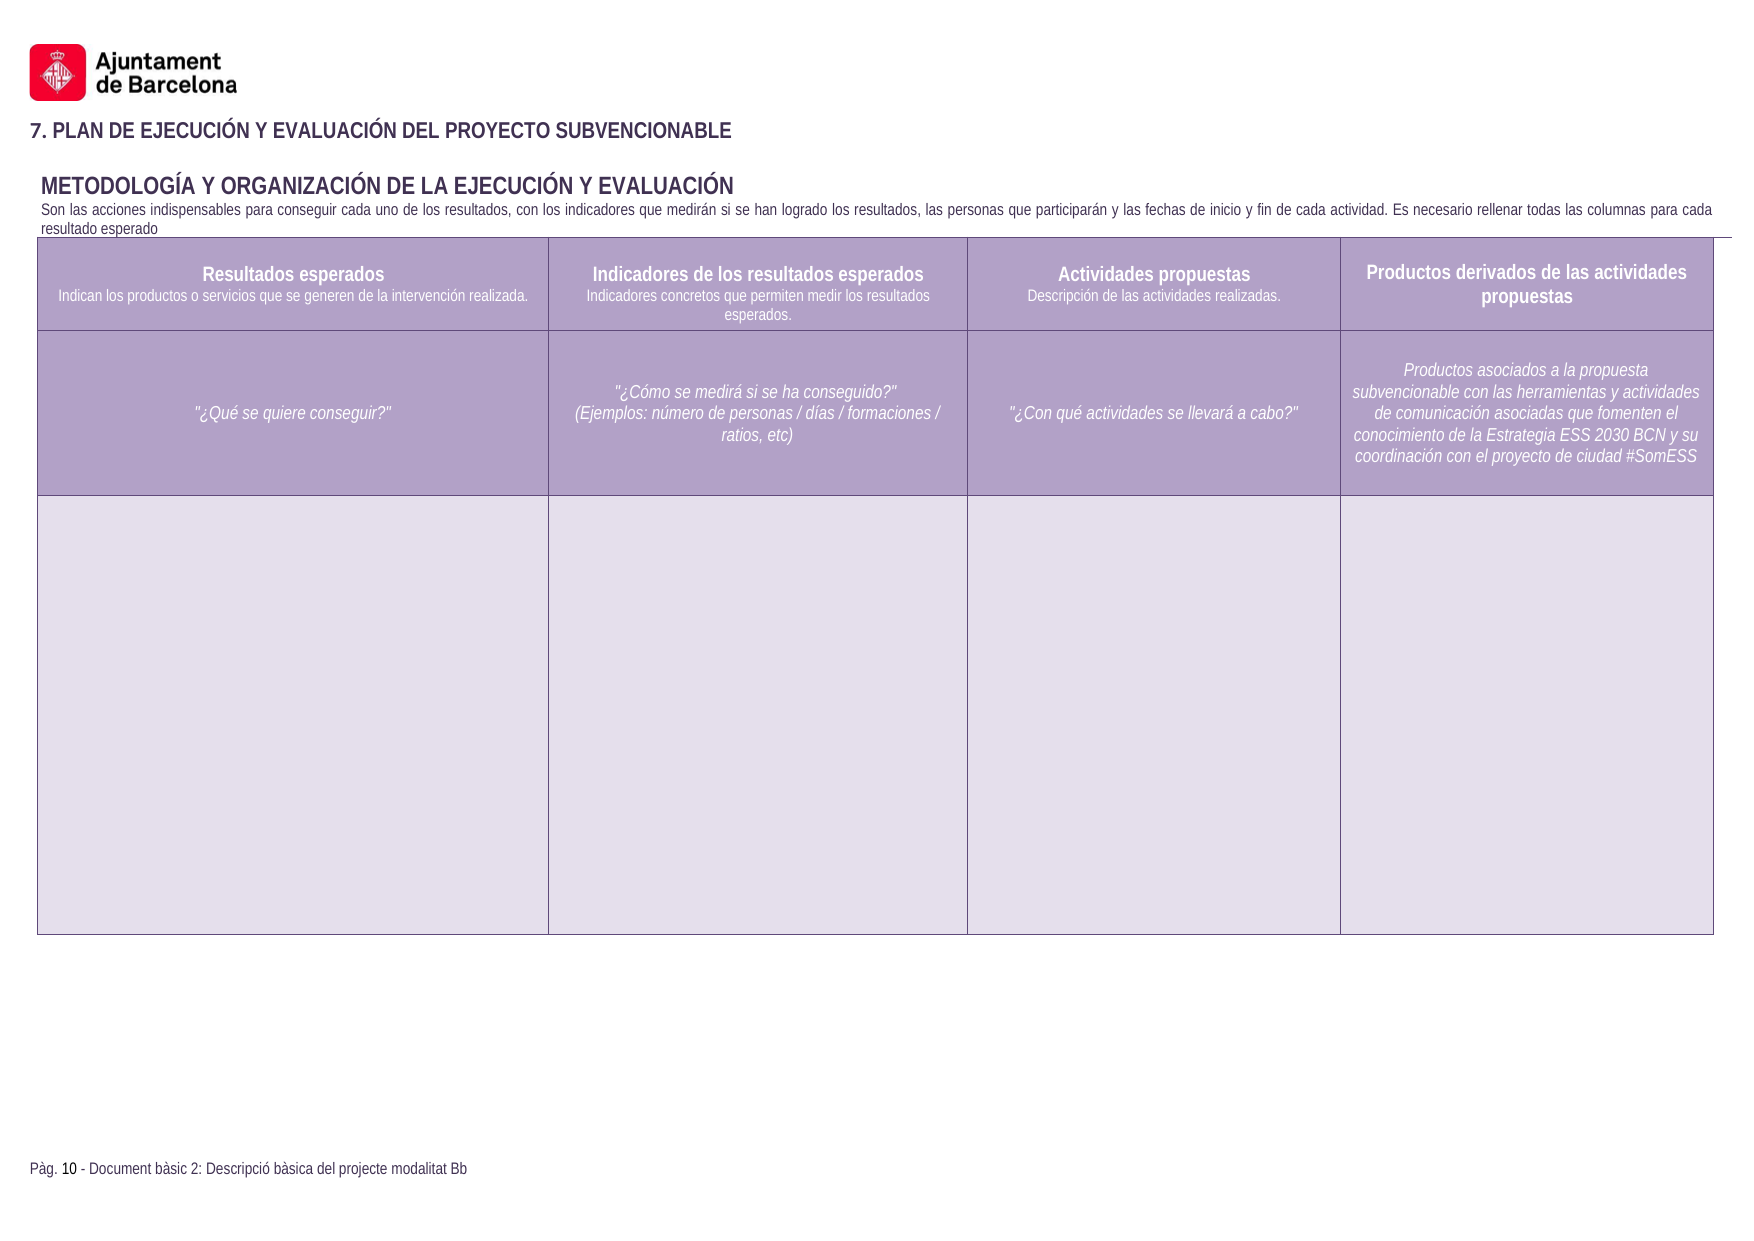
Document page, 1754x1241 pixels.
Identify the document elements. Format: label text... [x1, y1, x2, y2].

table_cell [549, 496, 967, 934]
table_cell "¿Cómo se medirá si se ha conseguido?" (Ejemplos: número de personas / días / formaciones / ratios, etc) [549, 331, 967, 495]
table_cell [968, 496, 1340, 934]
table_cell "¿Con qué actividades se llevará a cabo?" [968, 331, 1340, 495]
table_cell Productos asociados a la propuesta subvencionable con las herramientas y actividades de comunicación asociadas que fomenten el conocimiento de la Estrategia ESS 2030 BCN y su coordinación con el proyecto de ciudad #SomESS [1341, 331, 1713, 495]
table_cell Actividades propuestas Descripción de las actividades realizadas. [968, 238, 1340, 330]
table_cell [1714, 495, 1732, 934]
table_cell Productos derivados de las actividades propuestas [1341, 238, 1713, 330]
table_cell [1341, 496, 1713, 934]
table_cell [1714, 238, 1732, 330]
table_cell Indicadores de los resultados esperados Indicadores concretos que permiten medir los resultados esperados. [549, 238, 967, 330]
table_cell Resultados esperados Indican los productos o servicios que se generen de la intervención realizada. [38, 238, 548, 330]
table_cell [1714, 330, 1732, 495]
table_cell Son las acciones indispensables para conseguir cada uno de los resultados, con los indicadores que medirán si se han logrado los resultados, las personas que participarán y las fechas de inicio y fin de cada actividad. Es necesario rellenar todas las columnas para cada resultado esperado [41, 199, 1732, 237]
table_cell [38, 496, 548, 934]
text 7. PLAN DE EJECUCIÓN Y EVALUACIÓN DEL PROYECTO SUBVENCIONABLE [29, 116, 1621, 144]
table_header METODOLOGÍA Y ORGANIZACIÓN DE LA EJECUCIÓN Y EVALUACIÓN [41, 171, 1732, 199]
table_cell "¿Qué se quiere conseguir?" [38, 331, 548, 495]
